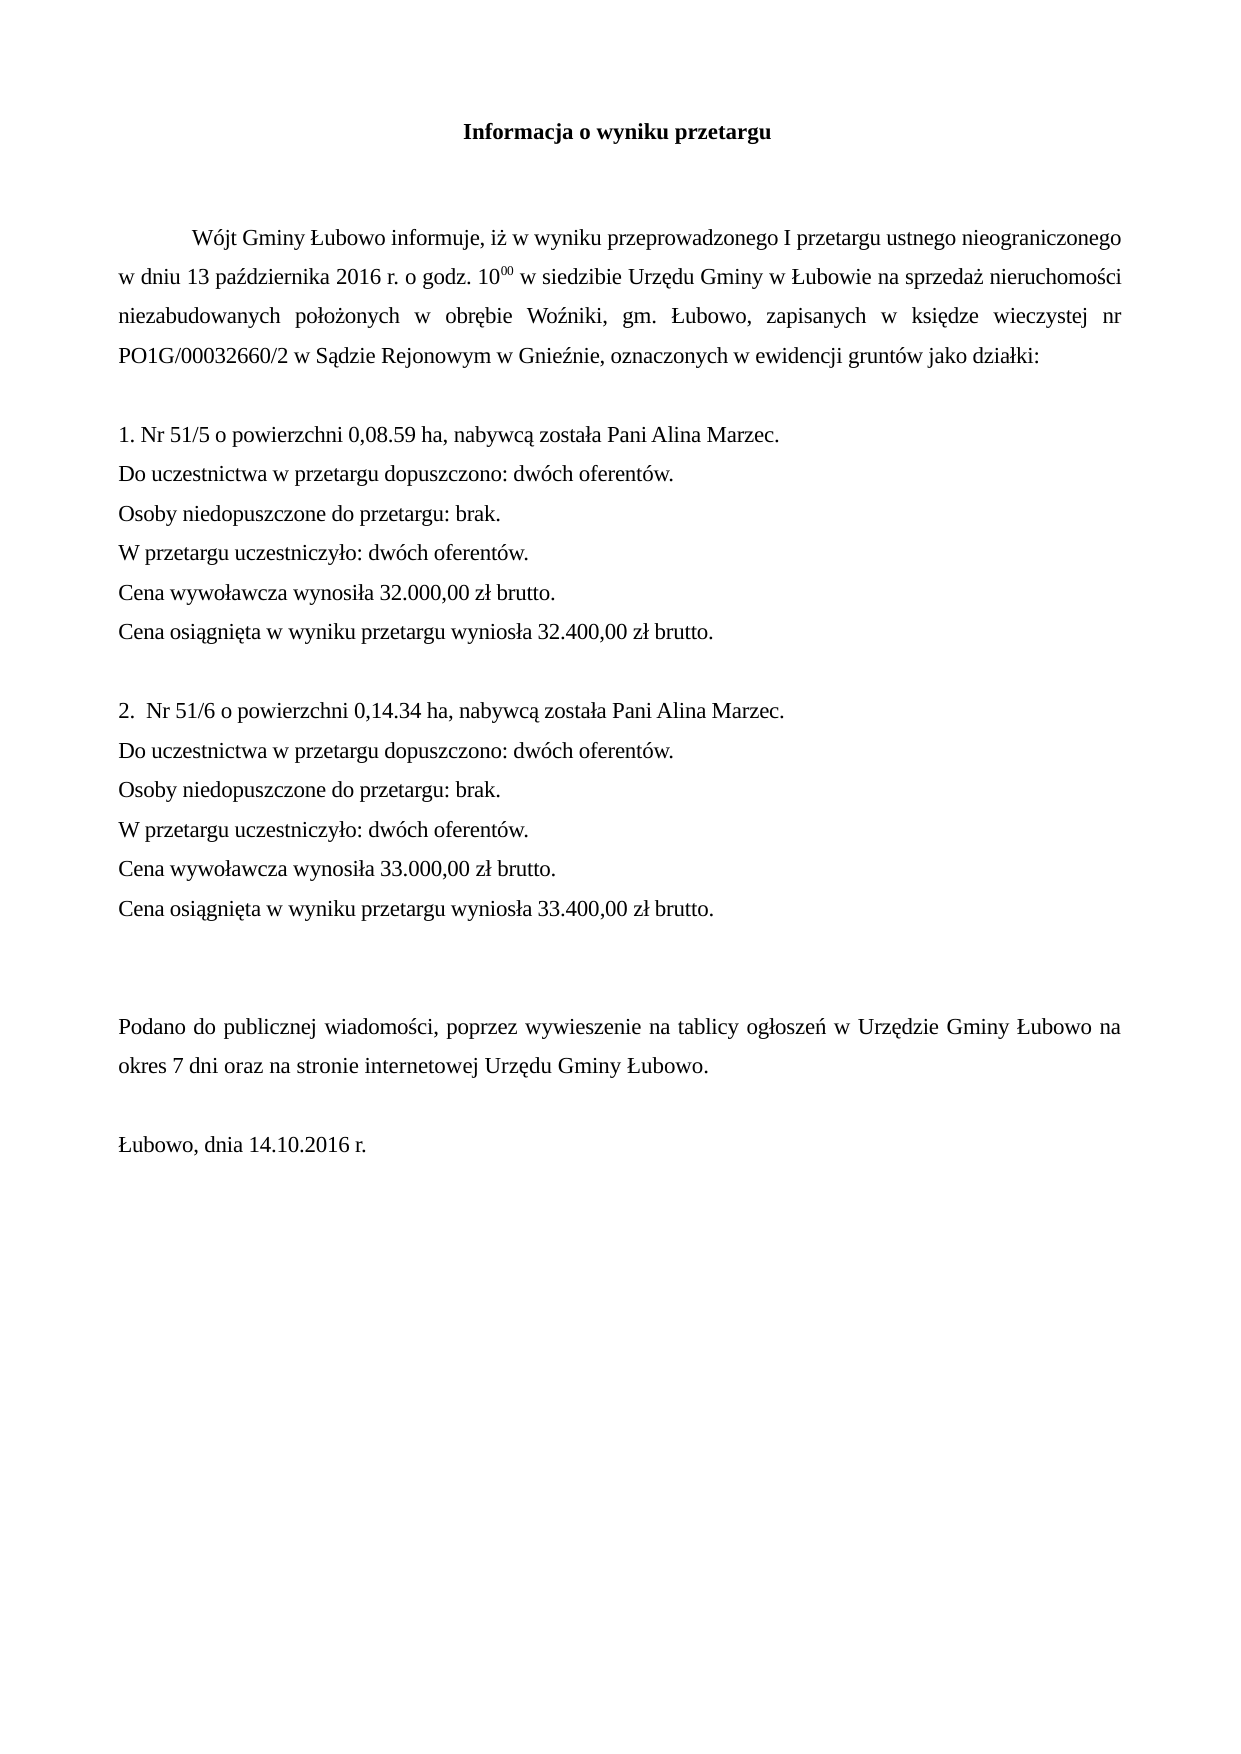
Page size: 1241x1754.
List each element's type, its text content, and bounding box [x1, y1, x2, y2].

text 2. Nr 51/6 o powierzchni 0,14.34 ha, nabywcą została Pani Alina Marzec. [118, 697, 1122, 724]
text Podano do publicznej wiadomości, poprzez wywieszenie na tablicy ogłoszeń w Urzędzie Gminy Łubowo na okres 7 dni oraz na stronie internetowej Urzędu Gminy Łubowo. [118, 1013, 1122, 1079]
list Cena osiągnięta w wyniku przetargu wyniosła 32.400,00 zł brutto. [118, 618, 1122, 645]
list W przetargu uczestniczyło: dwóch oferentów. [118, 539, 1122, 566]
text Do uczestnictwa w przetargu dopuszczono: dwóch oferentów. [118, 737, 1122, 763]
list Wójt Gminy Łubowo informuje, iż w wyniku przeprowadzonego I przetargu ustnego nieograniczonego w dniu 13 października 2016 r. o godz. 1000 w siedzibie Urzędu Gminy w Łubowie na sprzedaż nieruchomości niezabudowanych położonych w obrębie Woźniki, gm. Łubowo, zapisanych w księdze wieczystej nr PO1G/00032660/2 w Sądzie Rejonowym w Gnieźnie, oznaczonych w ewidencji gruntów jako działki: [118, 223, 1122, 368]
text W przetargu uczestniczyło: dwóch oferentów. [118, 816, 1122, 842]
list Cena wywoławcza wynosiła 32.000,00 zł brutto. [118, 579, 1122, 605]
text Osoby niedopuszczone do przetargu: brak. [118, 776, 1122, 803]
text Cena osiągnięta w wyniku przetargu wyniosła 33.400,00 zł brutto. [118, 895, 1122, 921]
list Osoby niedopuszczone do przetargu: brak. [118, 500, 1122, 526]
text Cena wywoławcza wynosiła 33.000,00 zł brutto. [118, 855, 1122, 882]
text Informacja o wyniku przetargu [118, 118, 1122, 144]
list Do uczestnictwa w przetargu dopuszczono: dwóch oferentów. [118, 460, 1122, 487]
text Łubowo, dnia 14.10.2016 r. [118, 1132, 1122, 1158]
text 1. Nr 51/5 o powierzchni 0,08.59 ha, nabywcą została Pani Alina Marzec. [118, 421, 1122, 447]
